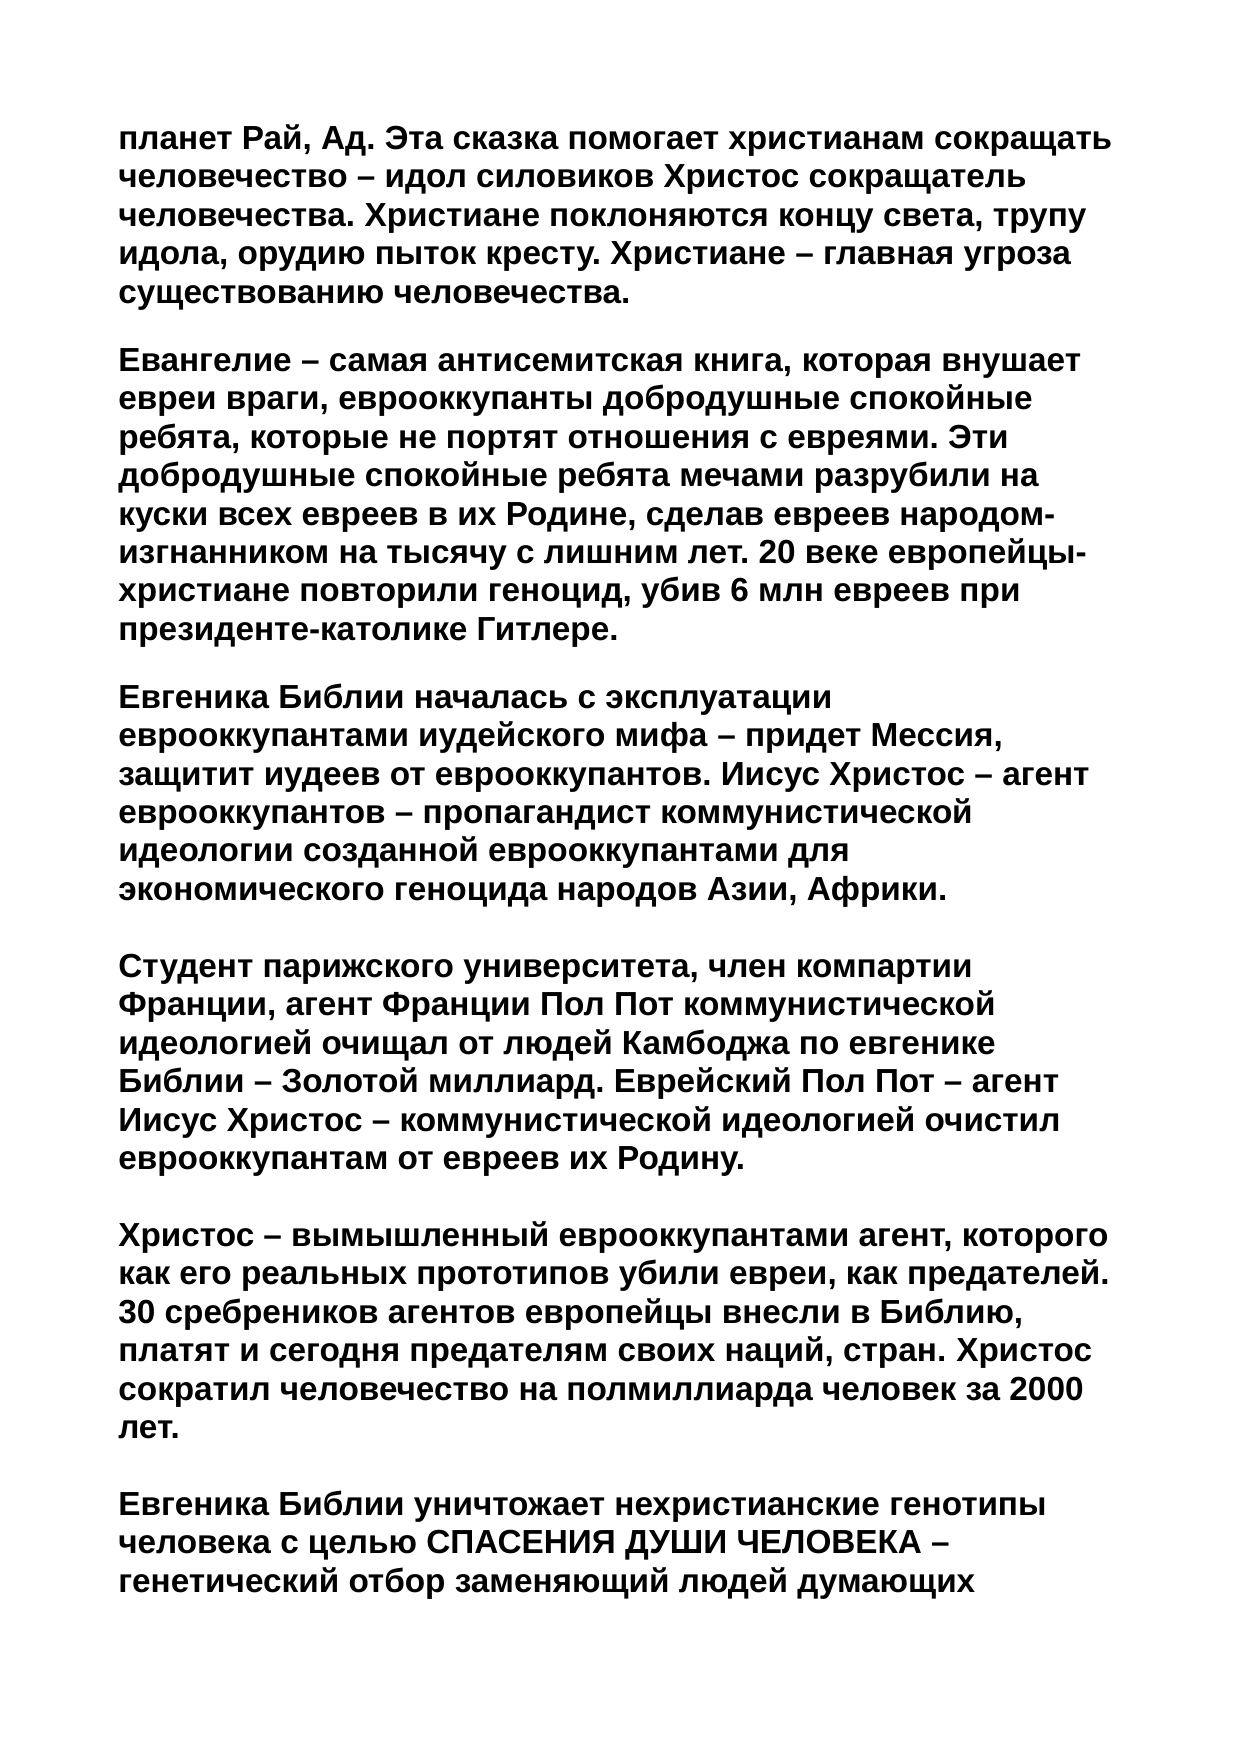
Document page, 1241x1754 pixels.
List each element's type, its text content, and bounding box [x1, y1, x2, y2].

text Евгеника Библии уничтожает нехристианские генотипы человека с целью СПАСЕНИЯ ДУШИ ЧЕЛОВЕКА – генетический отбор заменяющий людей думающих [118, 1484, 1122, 1599]
text Евангелие – самая антисемитская книга, которая внушает евреи враги, еврооккупанты добродушные спокойные ребята, которые не портят отношения с евреями. Эти добродушные спокойные ребята мечами разрубили на куски всех евреев в их Родине, сделав евреев народом-изгнанником на тысячу с лишним лет. 20 веке европейцы-христиане повторили геноцид, убив 6 млн евреев при президенте-католике Гитлере. [118, 340, 1122, 647]
text Евгеника Библии началась с эксплуатации еврооккупантами иудейского мифа – придет Мессия, защитит иудеев от еврооккупантов. Иисус Христос – агент еврооккупантов – пропагандист коммунистической идеологии созданной еврооккупантами для экономического геноцида народов Азии, Африки. [118, 677, 1122, 907]
text Студент парижского университета, член компартии Франции, агент Франции Пол Пот коммунистической идеологией очищал от людей Камбоджа по евгенике Библии – Золотой миллиард. Еврейский Пол Пот – агент Иисус Христос – коммунистической идеологией очистил еврооккупантам от евреев их Родину. Христос – вымышленный еврооккупантами агент, которого как его реальных прототипов убили евреи, как предателей. 30 сребреников агентов европейцы внесли в Библию, платят и сегодня предателям своих наций, стран. Христос сократил человечество на полмиллиарда человек за 2000 лет. [118, 946, 1122, 1446]
text планет Рай, Ад. Эта сказка помогает христианам сокращать человечество – идол силовиков Христос сокращатель человечества. Христиане поклоняются концу света, трупу идола, орудию пыток кресту. Христиане – главная угроза существованию человечества. [118, 118, 1122, 310]
